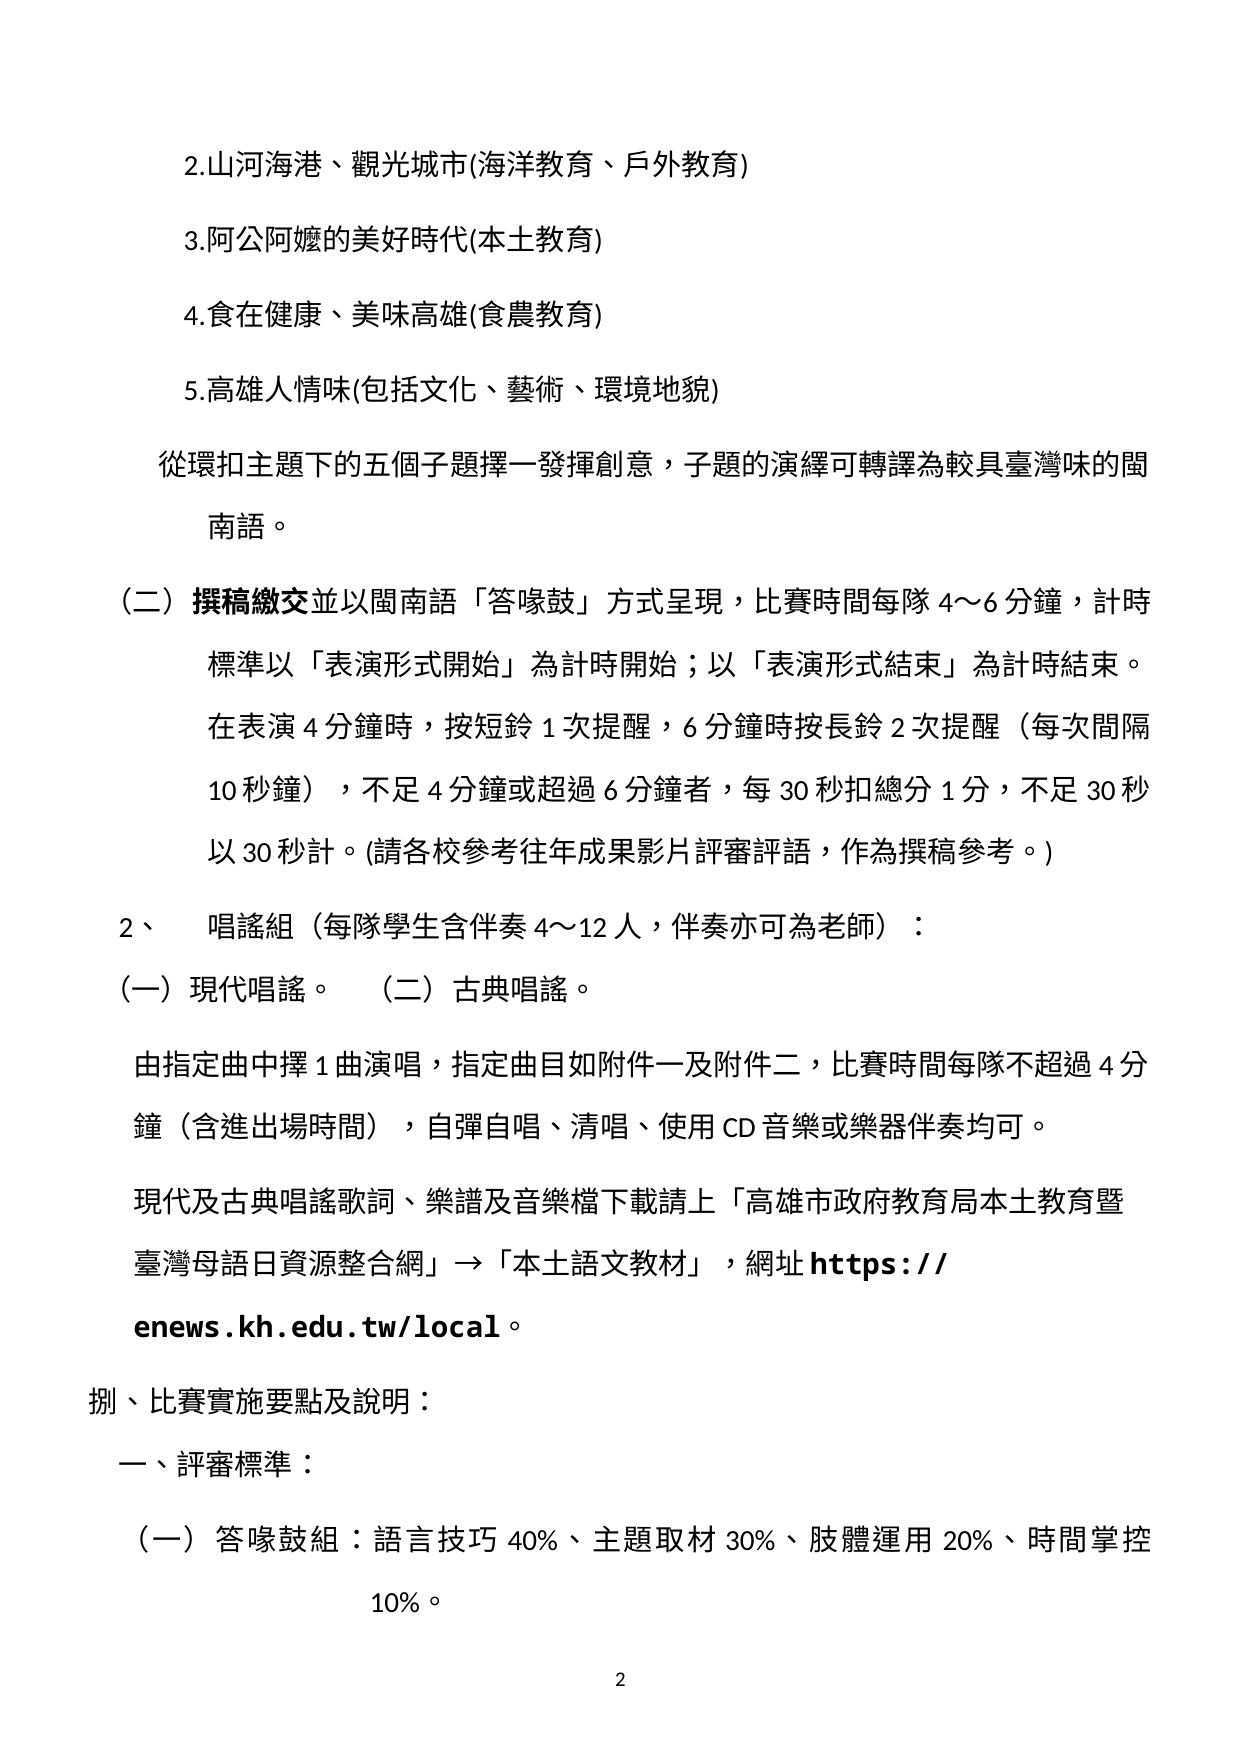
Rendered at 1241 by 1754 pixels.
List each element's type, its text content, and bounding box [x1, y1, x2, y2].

text 現代及古典唱謠歌詞、樂譜及音樂檔下載請上「高雄市政府教育局本土教育暨臺灣母語日資源整合網」→「本土語文教材」，網址https://enews.kh.edu.tw/local。 [133, 1158, 1152, 1346]
list 比賽實施要點及說明： [89, 1358, 1152, 1421]
text （一）答喙鼓組：語言技巧40%、主題取材30%、肢體運用20%、時間掌控10%。 [89, 1496, 1152, 1621]
text 5.高雄人情味(包括文化、藝術、環境地貌) [91, 346, 1152, 408]
text 3.阿公阿嬤的美好時代(本土教育) [91, 196, 1152, 258]
text （二）撰稿繳交並以閩南語「答喙鼓」方式呈現，比賽時間每隊4～6分鐘，計時標準以「表演形式開始」為計時開始；以「表演形式結束」為計時結束。在表演4分鐘時，按短鈴1次提醒，6分鐘時按長鈴2次提醒（每次間隔10秒鐘），不足4分鐘或超過6分鐘者，每30秒扣總分1分，不足30秒以30秒計。(請各校參考往年成果影片評審評語，作為撰稿參考。) [89, 558, 1152, 871]
text 4.食在健康、美味高雄(食農教育) [91, 271, 1152, 333]
text （一）現代唱謠。 （二）古典唱謠。 [89, 946, 1152, 1008]
text 從環扣主題下的五個子題擇一發揮創意，子題的演繹可轉譯為較具臺灣味的閩南語。 [118, 421, 1152, 546]
list 唱謠組（每隊學生含伴奏4～12人，伴奏亦可為老師）： [118, 883, 1152, 946]
text 由指定曲中擇1曲演唱，指定曲目如附件一及附件二，比賽時間每隊不超過4分鐘（含進出場時間），自彈自唱、清唱、使用CD音樂或樂器伴奏均可。 [133, 1021, 1152, 1146]
text 一、評審標準： [89, 1421, 1152, 1483]
text 2.山河海港、觀光城市(海洋教育、戶外教育) [91, 121, 1152, 183]
